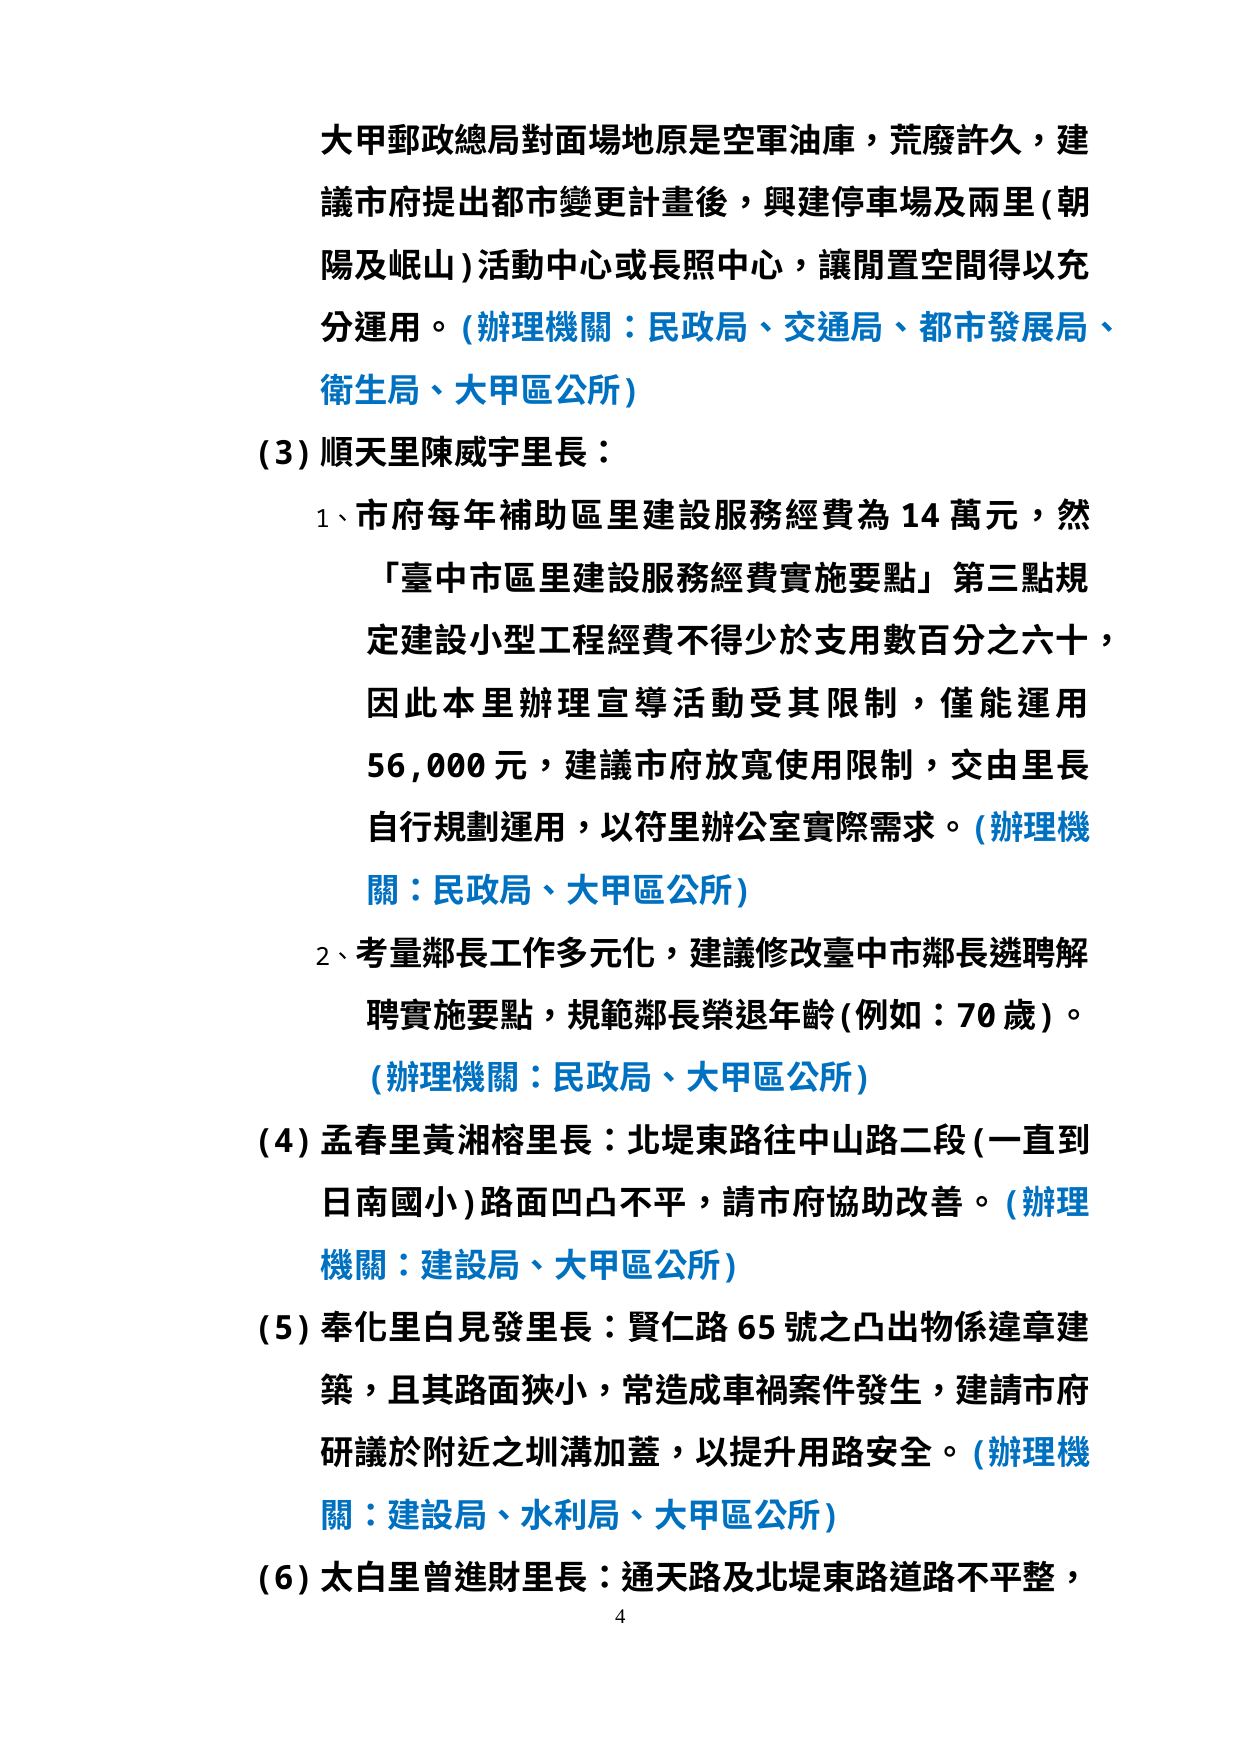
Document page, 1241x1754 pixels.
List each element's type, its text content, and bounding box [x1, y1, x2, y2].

list 朝陽里王福吉里長、岷里山林清良里長：中山路一段大甲郵政總局對面場地原是空軍油庫，荒廢許久，建議市府提出都市變更計畫後，興建停車場及兩里(朝陽及岷山)活動中心或長照中心，讓閒置空間得以充分運用。(辦理機關：民政局、交通局、都市發展局、衛生局、大甲區公所) [253, 96, 1090, 409]
list 太白里曾進財里長：通天路及北堤東路道路不平整， [253, 1534, 1090, 1596]
list 奉化里白見發里長：賢仁路65號之凸出物係違章建築，且其路面狹小，常造成車禍案件發生，建請市府研議於附近之圳溝加蓋，以提升用路安全。(辦理機關：建設局、水利局、大甲區公所) [253, 1284, 1090, 1534]
list 順天里陳威宇里長： [253, 409, 1090, 471]
list 市府每年補助區里建設服務經費為14萬元，然「臺中市區里建設服務經費實施要點」第三點規定建設小型工程經費不得少於支用數百分之六十，因此本里辦理宣導活動受其限制，僅能運用56,000元，建議市府放寬使用限制，交由里長自行規劃運用，以符里辦公室實際需求。(辦理機關：民政局、大甲區公所) [315, 471, 1090, 909]
list 考量鄰長工作多元化，建議修改臺中市鄰長遴聘解聘實施要點，規範鄰長榮退年齡(例如：70歲)。(辦理機關：民政局、大甲區公所) [315, 909, 1090, 1096]
list 孟春里黃湘榕里長：北堤東路往中山路二段(一直到日南國小)路面凹凸不平，請市府協助改善。(辦理機關：建設局、大甲區公所) [253, 1096, 1090, 1284]
